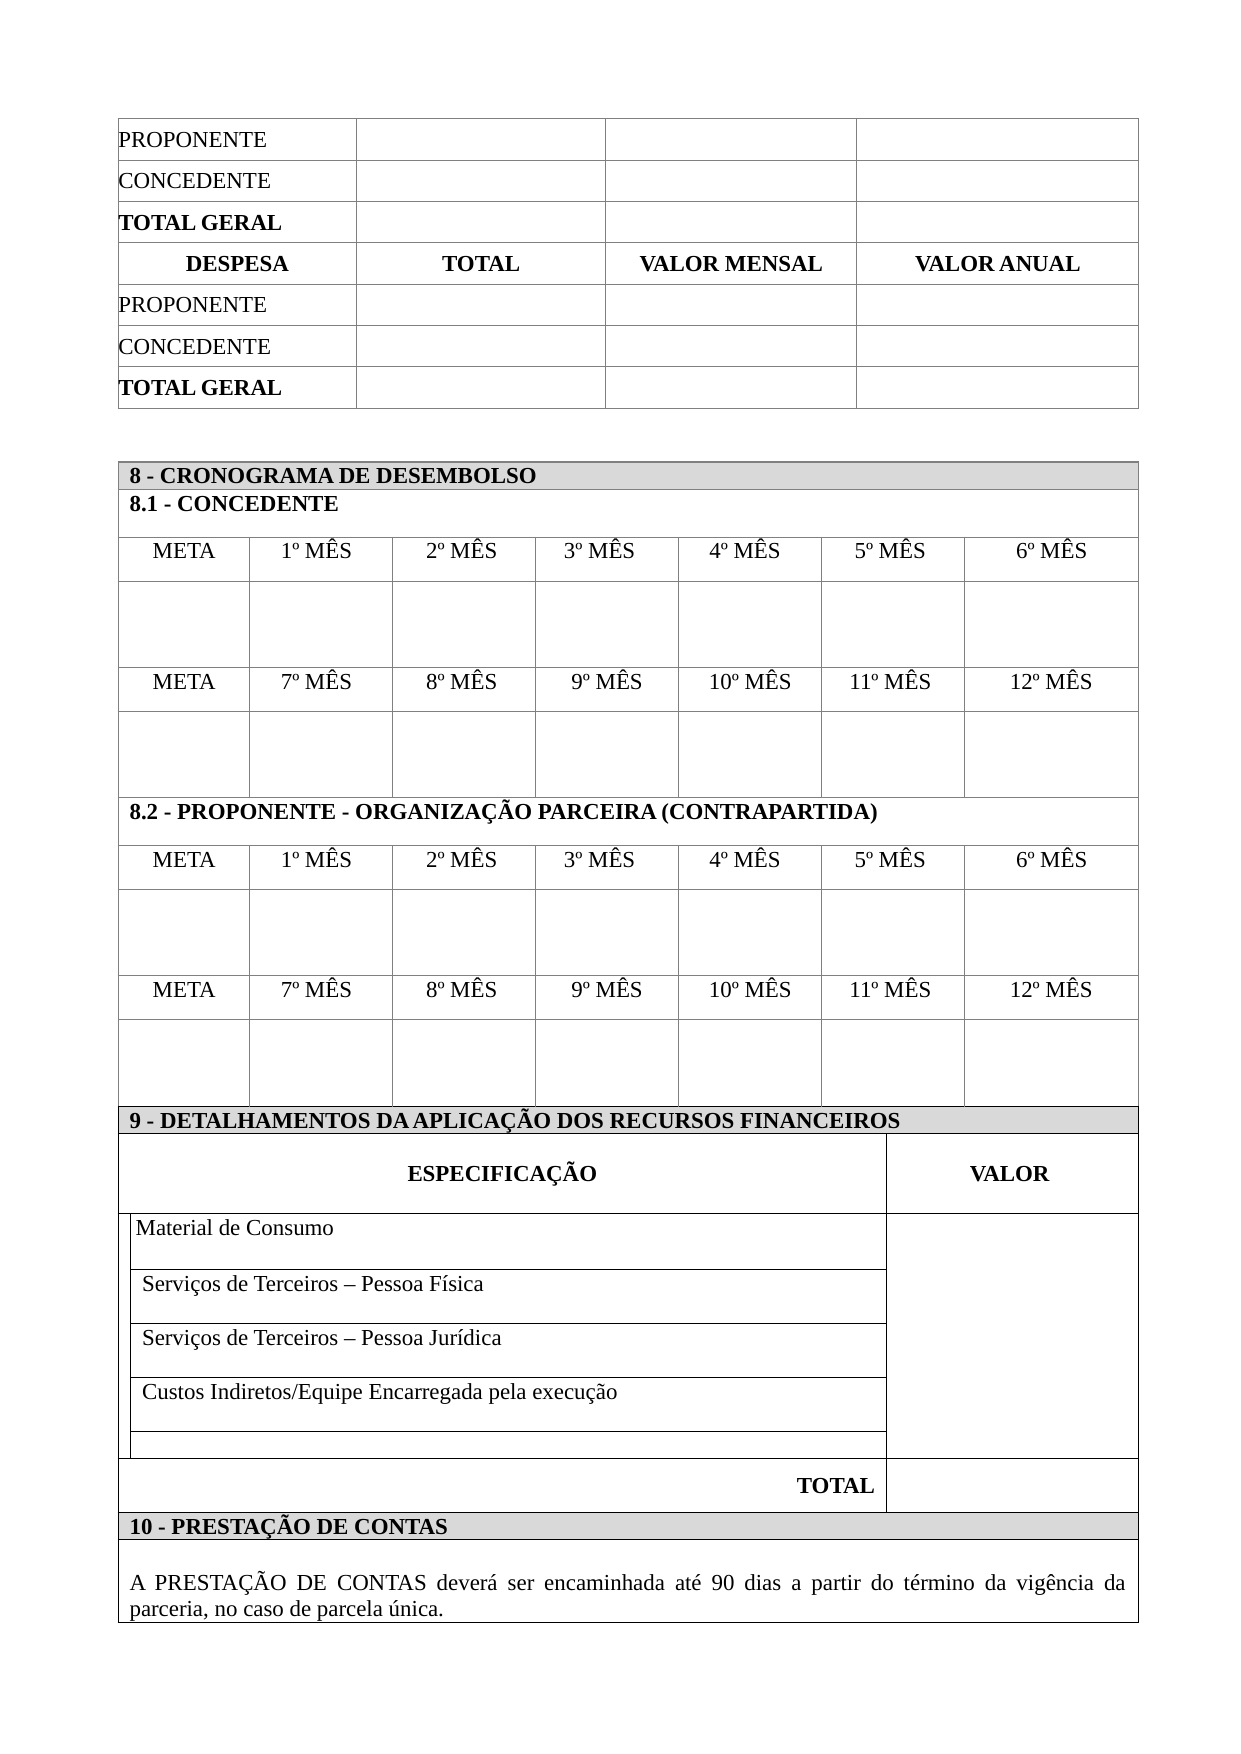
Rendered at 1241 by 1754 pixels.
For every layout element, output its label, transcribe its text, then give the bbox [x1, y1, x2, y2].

table_cell 8.1 - CONCEDENTE [119, 490, 1138, 537]
table_cell [536, 712, 678, 797]
table_cell [822, 890, 964, 975]
table_cell 10º MÊS [679, 976, 821, 1019]
table_cell [250, 890, 392, 975]
table_cell 10º MÊS [679, 668, 821, 711]
table_cell 7º MÊS [250, 668, 392, 711]
table_cell DESPESA [119, 243, 356, 283]
table_cell 4º MÊS [679, 538, 821, 581]
table_cell [119, 582, 249, 667]
table_cell PROPONENTE [119, 285, 356, 325]
table_cell [536, 1020, 678, 1106]
table_cell [606, 202, 856, 242]
table_cell [393, 712, 535, 797]
table_cell [357, 367, 605, 408]
table_cell [965, 712, 1138, 797]
table_cell [965, 890, 1138, 975]
table_cell VALOR MENSAL [606, 243, 856, 283]
table_cell ESPECIFICAÇÃO [119, 1134, 886, 1213]
table_cell 2º MÊS [393, 846, 535, 889]
table_cell TOTAL GERAL [119, 367, 356, 408]
table_cell [536, 582, 678, 667]
table_cell [357, 161, 605, 201]
table_cell VALOR [887, 1134, 1138, 1213]
table_cell [357, 326, 605, 366]
table_cell [250, 582, 392, 667]
table_cell [357, 119, 605, 159]
table_cell 4º MÊS [679, 846, 821, 889]
table_cell META [119, 976, 249, 1019]
table_cell 8º MÊS [393, 976, 535, 1019]
table_cell [357, 202, 605, 242]
table_cell TOTAL GERAL [119, 202, 356, 242]
table_cell [393, 1020, 535, 1106]
table_cell [119, 890, 249, 975]
table_cell Serviços de Terceiros – Pessoa Física [131, 1270, 886, 1323]
table_cell 9º MÊS [536, 668, 678, 711]
table_cell [606, 285, 856, 325]
table_cell [393, 890, 535, 975]
table_cell [857, 326, 1138, 366]
table_cell 12º MÊS [965, 976, 1138, 1019]
table_cell PROPONENTE [119, 119, 356, 159]
table_cell [822, 1020, 964, 1106]
table_cell VALOR ANUAL [857, 243, 1138, 283]
table_cell [887, 1214, 1138, 1458]
table_cell [965, 1020, 1138, 1106]
table_cell 11º MÊS [822, 976, 964, 1019]
table_cell [857, 285, 1138, 325]
table_cell 5º MÊS [822, 538, 964, 581]
table_cell [965, 582, 1138, 667]
table_cell [857, 367, 1138, 408]
table_cell CONCEDENTE [119, 326, 356, 366]
table_cell 9º MÊS [536, 976, 678, 1019]
table_cell [857, 202, 1138, 242]
table_cell [887, 1459, 1138, 1512]
table_cell TOTAL [357, 243, 605, 283]
table_cell [822, 582, 964, 667]
table_cell [606, 119, 856, 159]
table_cell [679, 1020, 821, 1106]
table_cell 3º MÊS [536, 538, 678, 581]
table_header 8 - CRONOGRAMA DE DESEMBOLSO [119, 463, 1138, 489]
table_cell [393, 582, 535, 667]
table_cell 5º MÊS [822, 846, 964, 889]
table_cell [679, 712, 821, 797]
table_cell A PRESTAÇÃO DE CONTAS deverá ser encaminhada até 90 dias a partir do término da vigência da parceria, no caso de parcela única. [119, 1540, 1138, 1622]
table_cell 11º MÊS [822, 668, 964, 711]
table_cell 6º MÊS [965, 538, 1138, 581]
table_cell 8º MÊS [393, 668, 535, 711]
table_cell [131, 1432, 886, 1458]
table_cell [250, 1020, 392, 1106]
table_cell [357, 285, 605, 325]
table_cell [606, 367, 856, 408]
table_cell [679, 582, 821, 667]
table_cell META [119, 538, 249, 581]
table_cell [119, 1020, 249, 1106]
table_cell [250, 712, 392, 797]
table_cell Serviços de Terceiros – Pessoa Jurídica [131, 1324, 886, 1377]
table_cell [606, 326, 856, 366]
table_cell META [119, 668, 249, 711]
table_cell 10 - PRESTAÇÃO DE CONTAS [119, 1513, 1138, 1539]
table_cell Custos Indiretos/Equipe Encarregada pela execução [131, 1378, 886, 1431]
table_cell [857, 161, 1138, 201]
table_cell 8.2 - PROPONENTE - ORGANIZAÇÃO PARCEIRA (CONTRAPARTIDA) [119, 798, 1138, 845]
table_cell [857, 119, 1138, 159]
table_cell META [119, 846, 249, 889]
table_cell TOTAL [119, 1459, 886, 1512]
table_cell 9 - DETALHAMENTOS DA APLICAÇÃO DOS RECURSOS FINANCEIROS [119, 1107, 1138, 1133]
table_cell Material de Consumo [131, 1214, 886, 1269]
table_cell 6º MÊS [965, 846, 1138, 889]
table_cell 1º MÊS [250, 846, 392, 889]
table_cell [606, 161, 856, 201]
table_cell 3º MÊS [536, 846, 678, 889]
table_cell 1º MÊS [250, 538, 392, 581]
table_cell [119, 1214, 130, 1458]
table_cell 2º MÊS [393, 538, 535, 581]
table_cell CONCEDENTE [119, 161, 356, 201]
table_cell 7º MÊS [250, 976, 392, 1019]
table_cell [119, 712, 249, 797]
table_cell 12º MÊS [965, 668, 1138, 711]
table_cell [536, 890, 678, 975]
table_cell [679, 890, 821, 975]
table_cell [822, 712, 964, 797]
